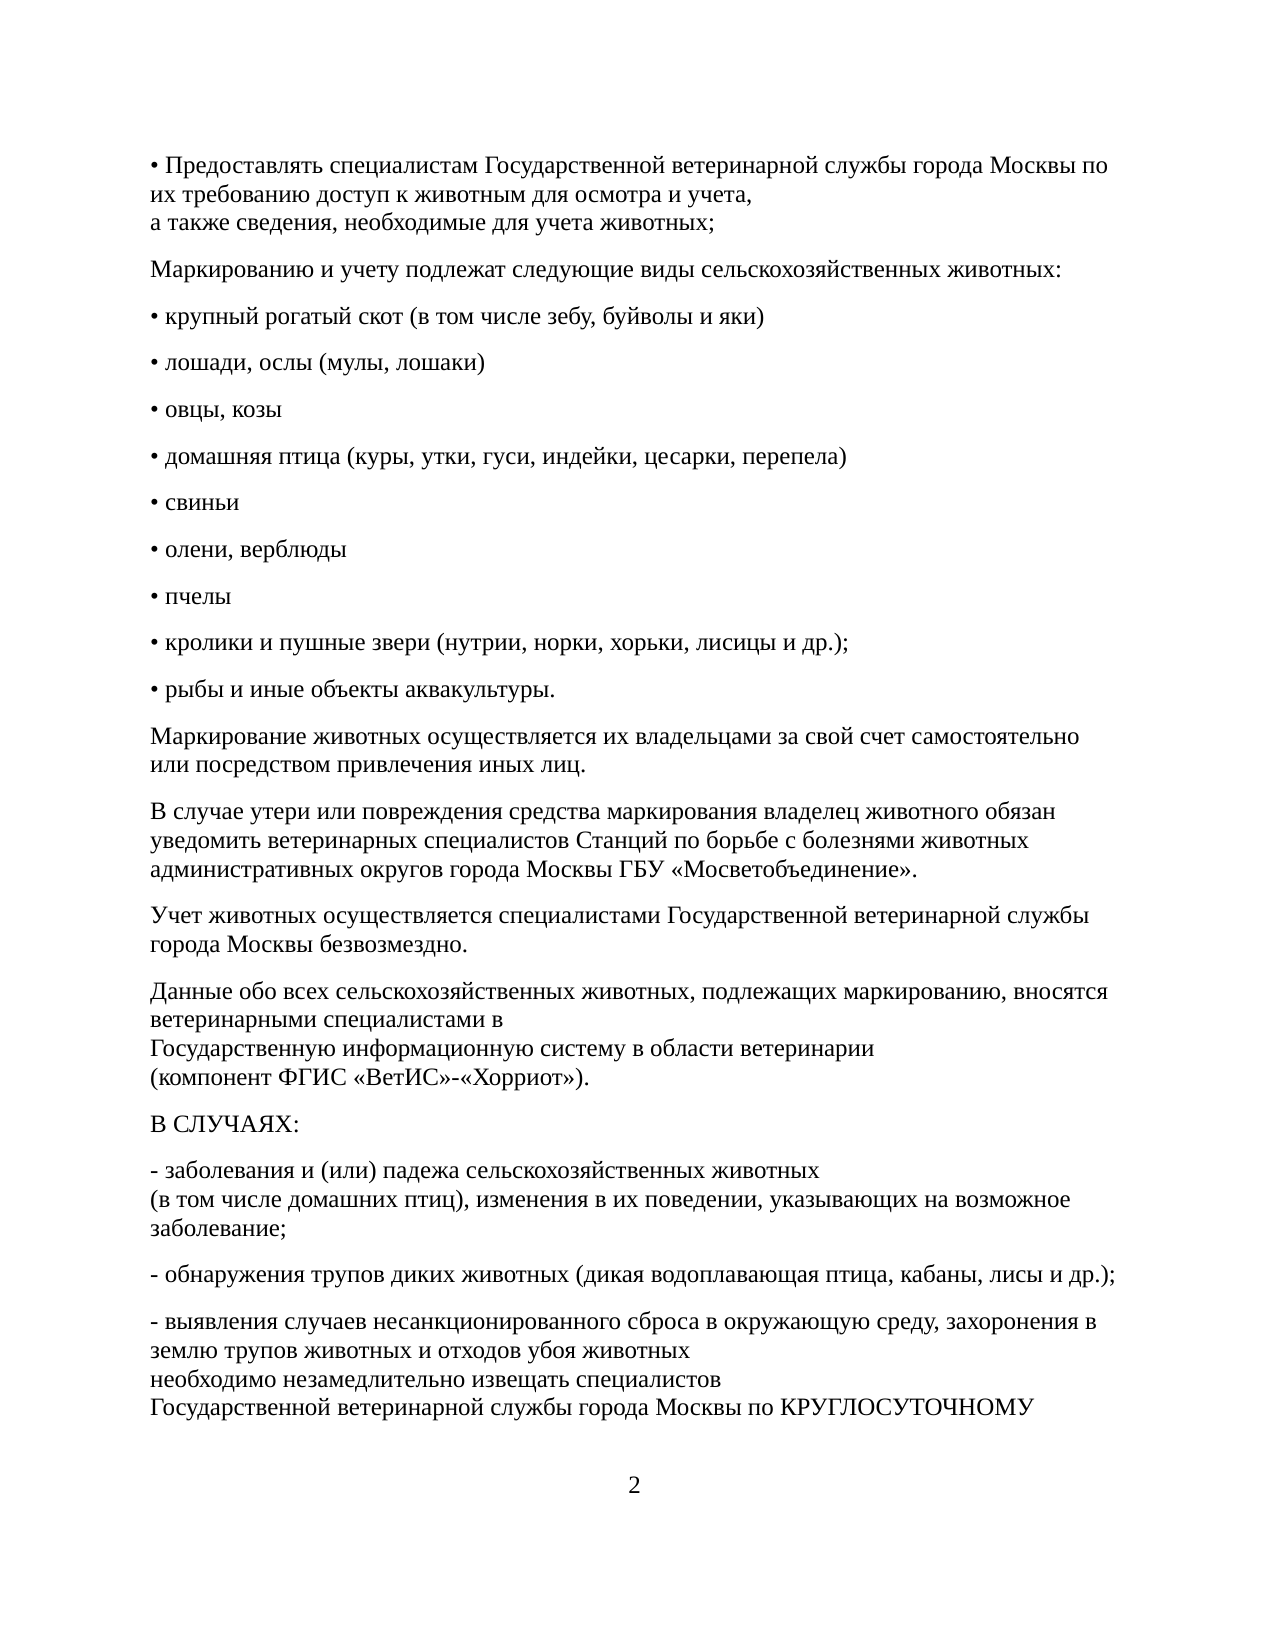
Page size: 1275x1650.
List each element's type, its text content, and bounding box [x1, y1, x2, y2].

text - заболевания и (или) падежа сельскохозяйственных животных (в том числе домашних птиц), изменения в их поведении, указывающих на возможное заболевание; [150, 1155, 1125, 1242]
text • овцы, козы [150, 394, 1125, 423]
text Данные обо всех сельскохозяйственных животных, подлежащих маркированию, вносятся ветеринарными специалистами в Государственную информационную систему в области ветеринарии (компонент ФГИС «ВетИС»-«Хорриот»). [150, 976, 1125, 1091]
text - выявления случаев несанкционированного сброса в окружающую среду, захоронения в землю трупов животных и отходов убоя животных необходимо незамедлительно извещать специалистов Государственной ветеринарной службы города Москвы по КРУГЛОСУТОЧНОМУ [150, 1306, 1125, 1421]
text • лошади, ослы (мулы, лошаки) [150, 347, 1125, 376]
text Маркированию и учету подлежат следующие виды сельскохозяйственных животных: [150, 254, 1125, 283]
text • олени, верблюды [150, 534, 1125, 563]
text Маркирование животных осуществляется их владельцами за свой счет самостоятельно или посредством привлечения иных лиц. [150, 721, 1125, 778]
text • крупный рогатый скот (в том числе зебу, буйволы и яки) [150, 301, 1125, 329]
text • пчелы [150, 581, 1125, 609]
text • домашняя птица (куры, утки, гуси, индейки, цесарки, перепела) [150, 441, 1125, 469]
text • кролики и пушные звери (нутрии, норки, хорьки, лисицы и др.); [150, 627, 1125, 656]
text • Предоставлять специалистам Государственной ветеринарной службы города Москвы по их требованию доступ к животным для осмотра и учета, а также сведения, необходимые для учета животных; [150, 150, 1125, 236]
text В случае утери или повреждения средства маркирования владелец животного обязан уведомить ветеринарных специалистов Станций по борьбе с болезнями животных административных округов города Москвы ГБУ «Мосветобъединение». [150, 796, 1125, 882]
text Учет животных осуществляется специалистами Государственной ветеринарной службы города Москвы безвозмездно. [150, 900, 1125, 958]
text В СЛУЧАЯХ: [150, 1109, 1125, 1137]
text • рыбы и иные объекты аквакультуры. [150, 674, 1125, 703]
text • свиньи [150, 487, 1125, 516]
text - обнаружения трупов диких животных (дикая водоплавающая птица, кабаны, лисы и др.); [150, 1259, 1125, 1288]
